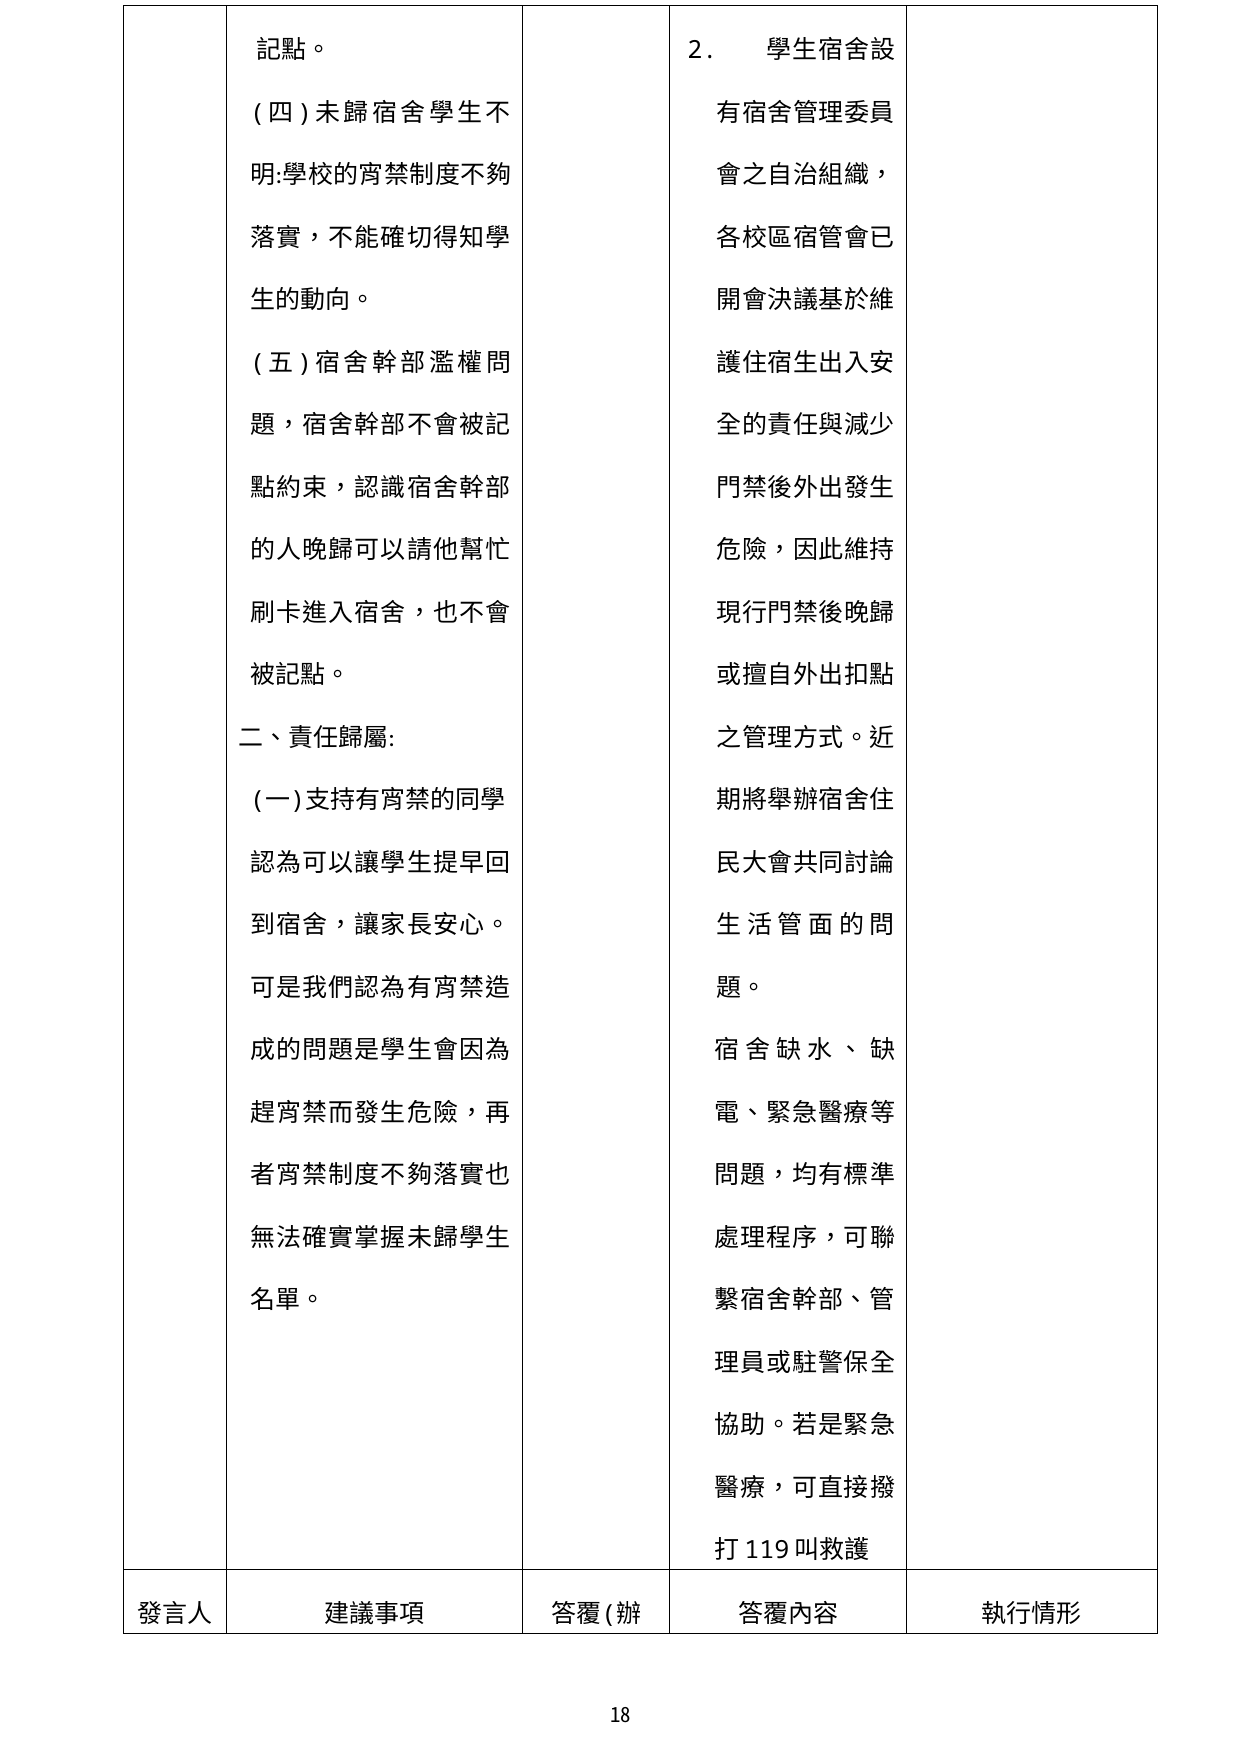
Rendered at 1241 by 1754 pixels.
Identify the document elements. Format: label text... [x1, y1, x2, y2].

table_cell 建議事項 [227, 1570, 522, 1632]
table_cell 發言人 [124, 1570, 226, 1632]
table_cell [907, 6, 1157, 1569]
table_cell [124, 6, 226, 1569]
table_cell 學生宿舍設有宿舍管理委員會之自治組織，各校區宿管會已開會決議基於維護住宿生出入安全的責任與減少門禁後外出發生危險，因此維持現行門禁後晚歸或擅自外出扣點之管理方式。近期將舉辦宿舍住民大會共同討論生活管面的問題。 宿舍缺水、缺電、緊急醫療等問題，均有標準處理程序，可聯繫宿舍幹部、管理員或駐警保全協助。若是緊急醫療，可直接撥打119叫救護 [670, 6, 906, 1569]
table_cell 執行情形 [907, 1570, 1157, 1632]
table_cell 答覆內容 [670, 1570, 906, 1632]
table_cell [523, 6, 669, 1569]
table_cell 記點。 (四)未歸宿舍學生不明:學校的宵禁制度不夠落實，不能確切得知學生的動向。 (五)宿舍幹部濫權問題，宿舍幹部不會被記點約束，認識宿舍幹部的人晚歸可以請他幫忙刷卡進入宿舍，也不會被記點。 二、責任歸屬: (一)支持有宵禁的同學 認為可以讓學生提早回到宿舍，讓家長安心。可是我們認為有宵禁造成的問題是學生會因為趕宵禁而發生危險，再者宵禁制度不夠落實也無法確實掌握未歸學生名單。 [227, 6, 522, 1569]
table_cell 答覆(辦 [523, 1570, 669, 1632]
